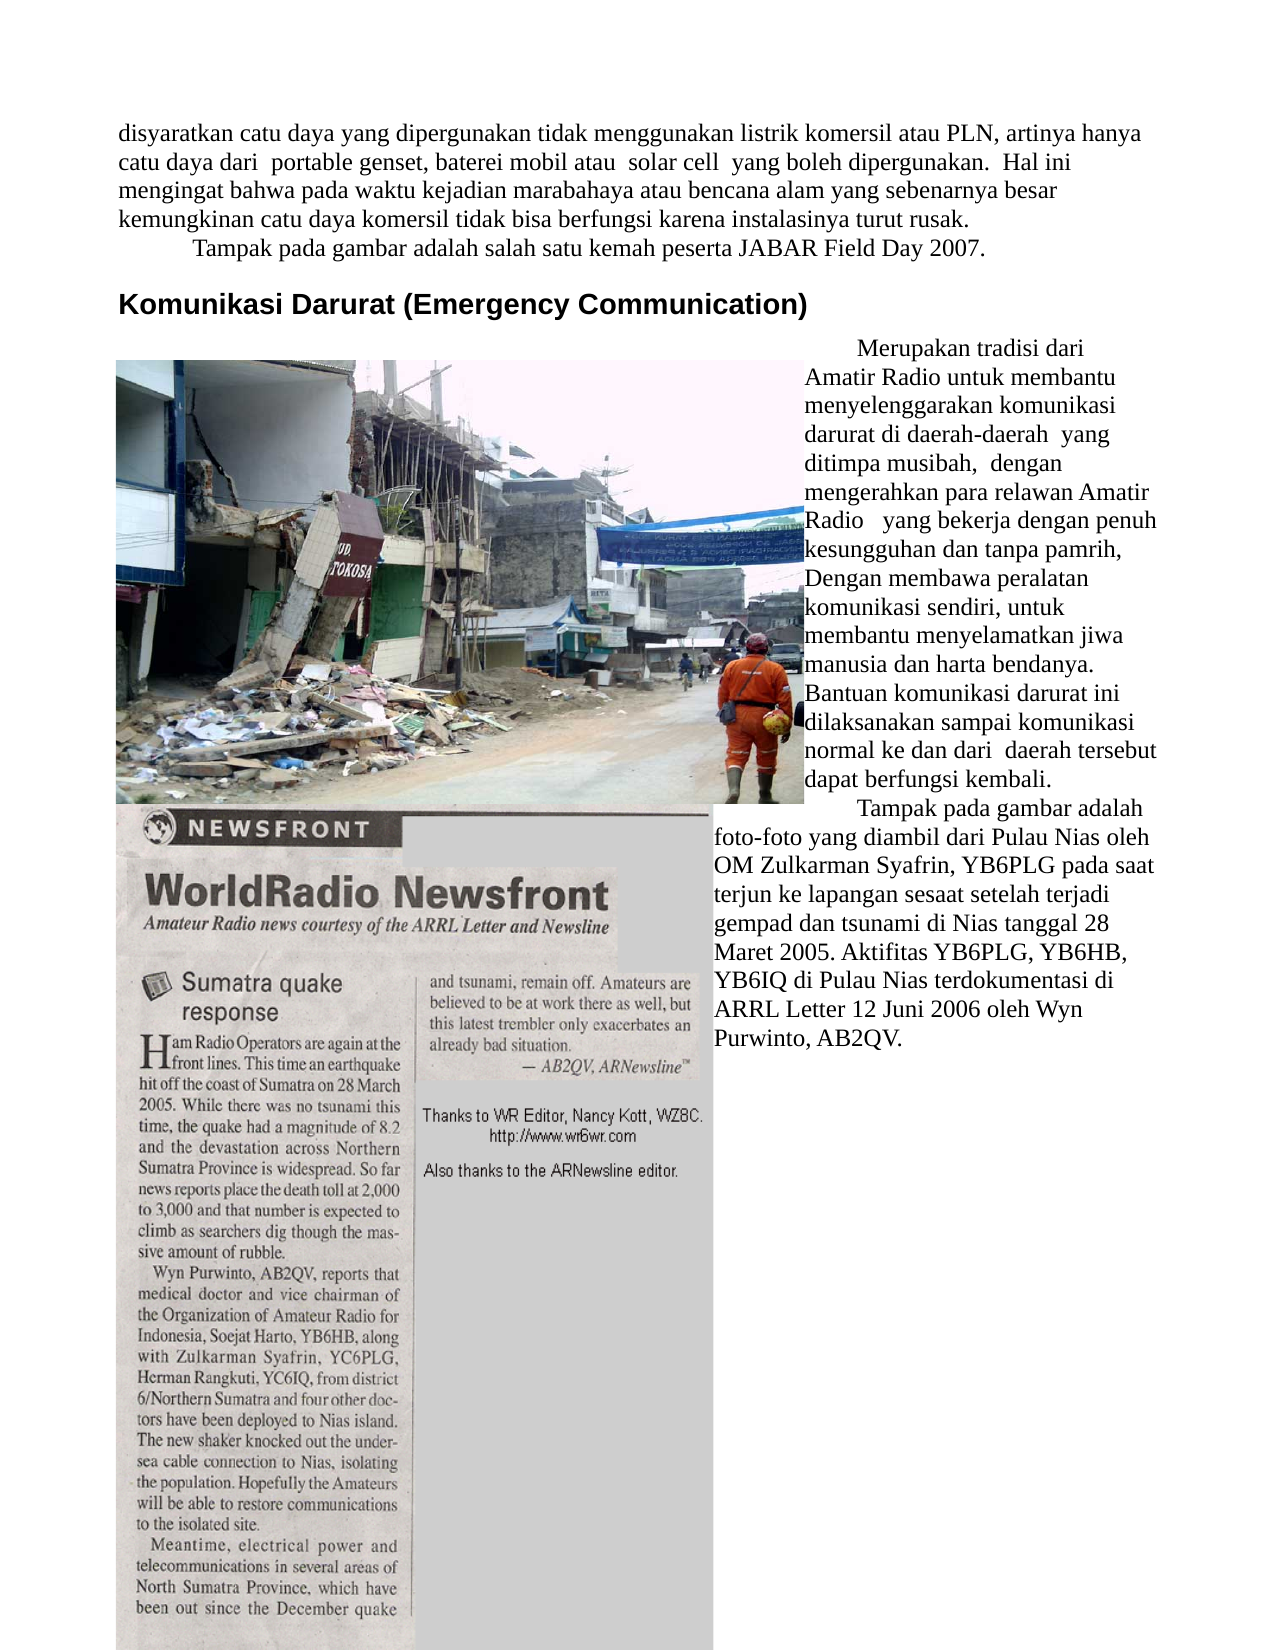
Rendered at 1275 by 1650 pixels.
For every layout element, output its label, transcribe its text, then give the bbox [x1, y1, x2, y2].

subtitle Komunikasi Darurat (Emergency Communication) [118, 287, 1157, 320]
text darurat di daerah­-daerah yang ditimpa musibah, dengan mengerahkan para relawan Amatir Radio yang bekerja dengan penuh kesungguhan dan tanpa pamrih, Dengan membawa peralatan komunikasi sendiri, untuk membantu menyelamatkan jiwa manusia dan harta bendanya. Bantuan komunikasi darurat ini dilaksanakan sampai komunikasi normal ke dan dari daerah tersebut dapat berfungsi kembali. [805, 419, 1157, 793]
text disyaratkan catu daya yang dipergunakan tidak menggunakan listrik komersil atau PLN, artinya hanya catu daya dari portable genset, baterei mobil atau solar cell yang boleh dipergunakan. Hal ini mengingat bahwa pada waktu kejadian marabahaya atau bencana alam yang sebenarnya besar kemungkinan catu daya komersil tidak bisa berfungsi karena instalasinya turut rusak. [118, 118, 1157, 233]
text Tampak pada gambar adalah foto-foto yang diambil dari Pulau Nias oleh OM Zulkarman Syafrin, YB6PLG pada saat terjun ke lapangan sesaat setelah terjadi gempad dan tsunami di Nias tanggal 28 Maret 2005. Aktifitas YB6PLG, YB6HB, YB6IQ di Pulau Nias terdokumentasi di ARRL Letter 12 Juni 2006 oleh Wyn Purwinto, AB2QV. [714, 793, 1157, 1052]
text Merupakan tradisi dari Amatir Radio untuk membantu menyelenggarakan komunikasi [118, 333, 1157, 419]
picture [115, 360, 805, 1650]
text Tampak pada gambar adalah salah satu kemah peserta JABAR Field Day 2007. [118, 233, 1157, 262]
